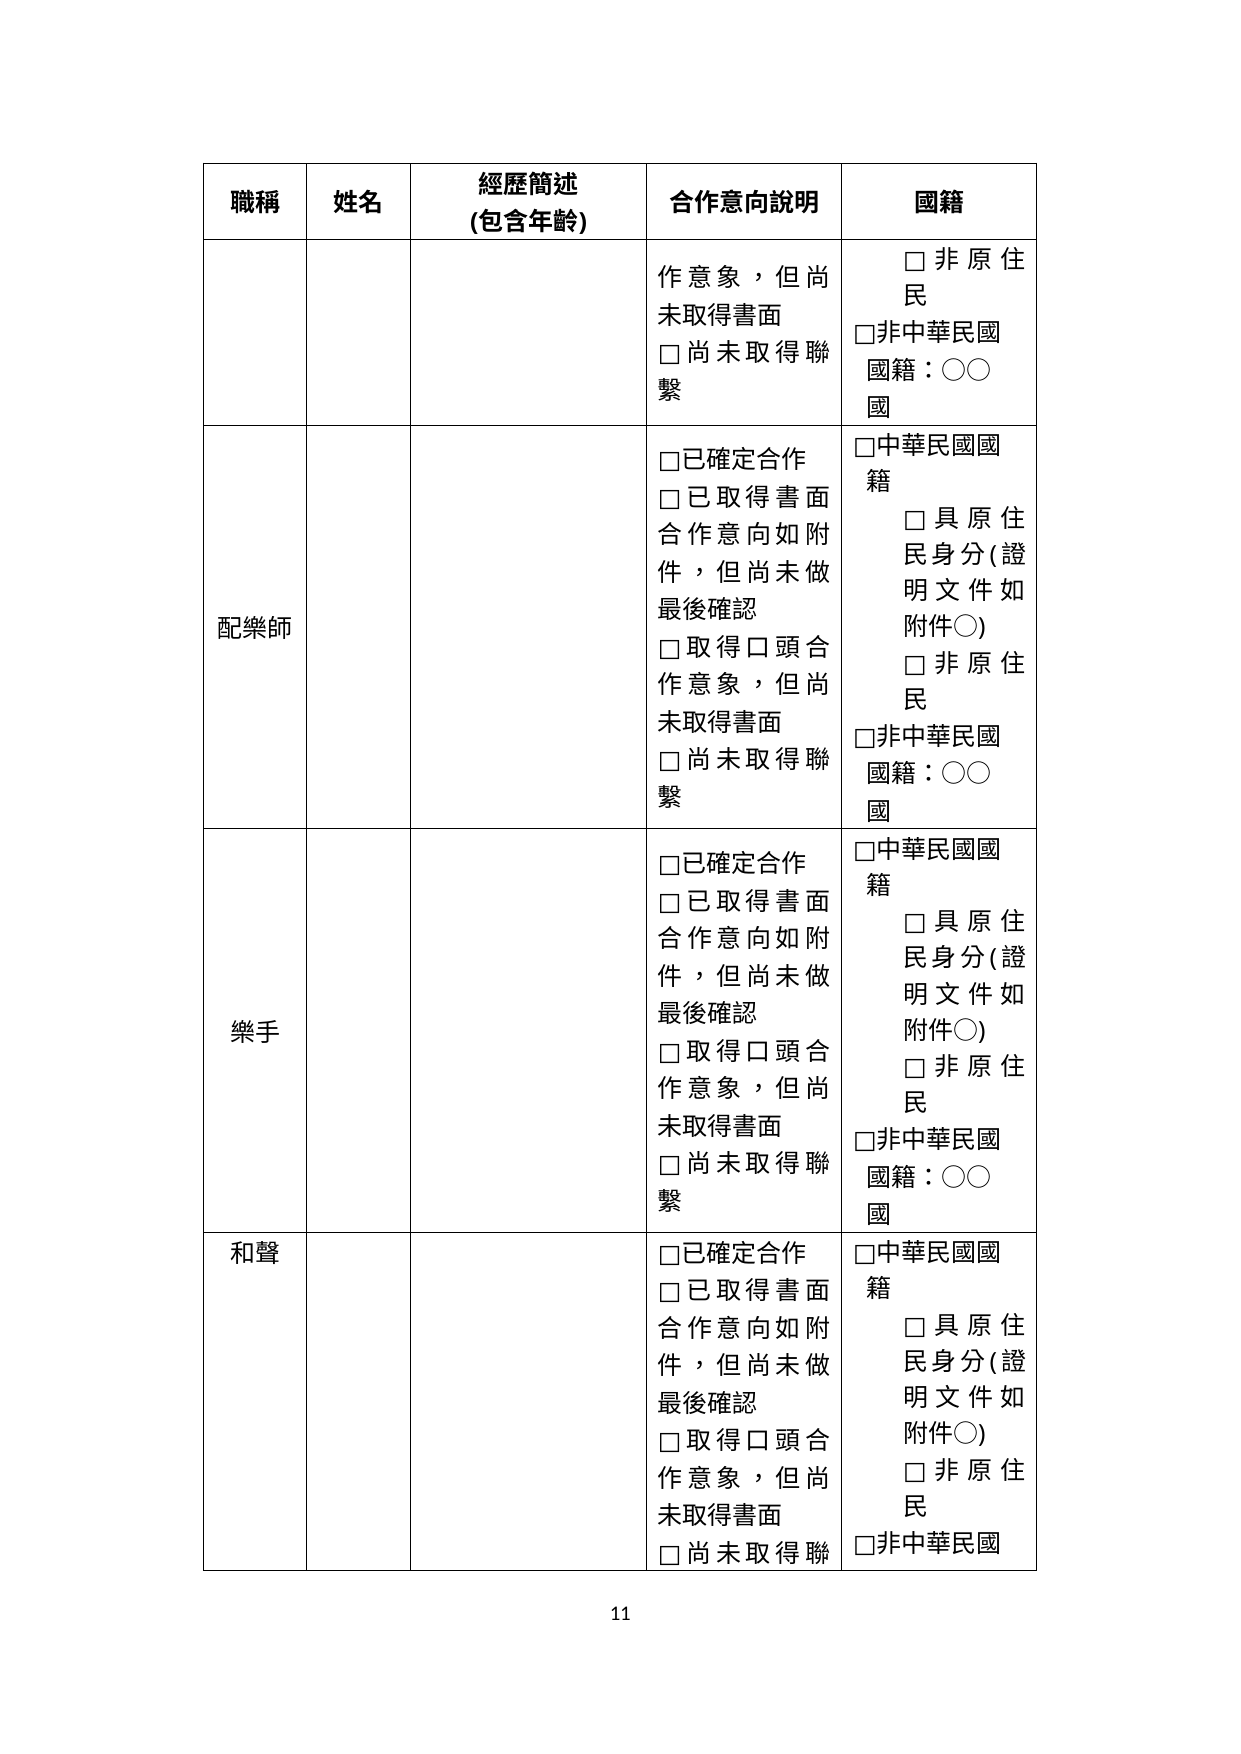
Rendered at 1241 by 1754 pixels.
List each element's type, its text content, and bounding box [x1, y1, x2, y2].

table_cell [307, 240, 410, 424]
table_cell [411, 1233, 646, 1570]
table_cell [307, 829, 410, 1232]
table_cell 和聲 [204, 1233, 306, 1570]
table_cell □非原住民 □非中華民國 國籍：○○ 國 [842, 240, 1036, 424]
table_cell 樂手 [204, 829, 306, 1232]
table_cell [411, 240, 646, 424]
table_cell [307, 426, 410, 828]
table_cell [204, 240, 306, 424]
table_header 職稱 [204, 164, 306, 238]
table_header 合作意向說明 [647, 164, 841, 238]
table_cell 作意象，但尚未取得書面 □尚未取得聯繫 [647, 240, 841, 424]
table_cell 配樂師 [204, 426, 306, 828]
table_header 經歷簡述 (包含年齡) [411, 164, 646, 238]
table_cell □中華民國國 籍 □具原住民身分(證明文件如附件○) □非原住民 □非中華民國 國籍：○○ 國 [842, 829, 1036, 1232]
table_header 國籍 [842, 164, 1036, 238]
table_cell □中華民國國 籍 □具原住民身分(證明文件如附件○) □非原住民 □非中華民國 [842, 1233, 1036, 1570]
table_cell [307, 1233, 410, 1570]
table_header 姓名 [307, 164, 410, 238]
table_cell □已確定合作 □已取得書面合作意向如附 件，但尚未做最後確認 □取得口頭合作意象，但尚未取得書面 □尚未取得聯繫 [647, 426, 841, 828]
table_cell □已確定合作 □已取得書面合作意向如附 件，但尚未做最後確認 □取得口頭合作意象，但尚未取得書面 □尚未取得聯繫 [647, 829, 841, 1232]
table_cell □已確定合作 □已取得書面合作意向如附 件，但尚未做最後確認 □取得口頭合作意象，但尚未取得書面 □尚未取得聯 [647, 1233, 841, 1570]
table_cell □中華民國國 籍 □具原住民身分(證明文件如附件○) □非原住民 □非中華民國 國籍：○○ 國 [842, 426, 1036, 828]
table_cell [411, 829, 646, 1232]
table_cell [411, 426, 646, 828]
